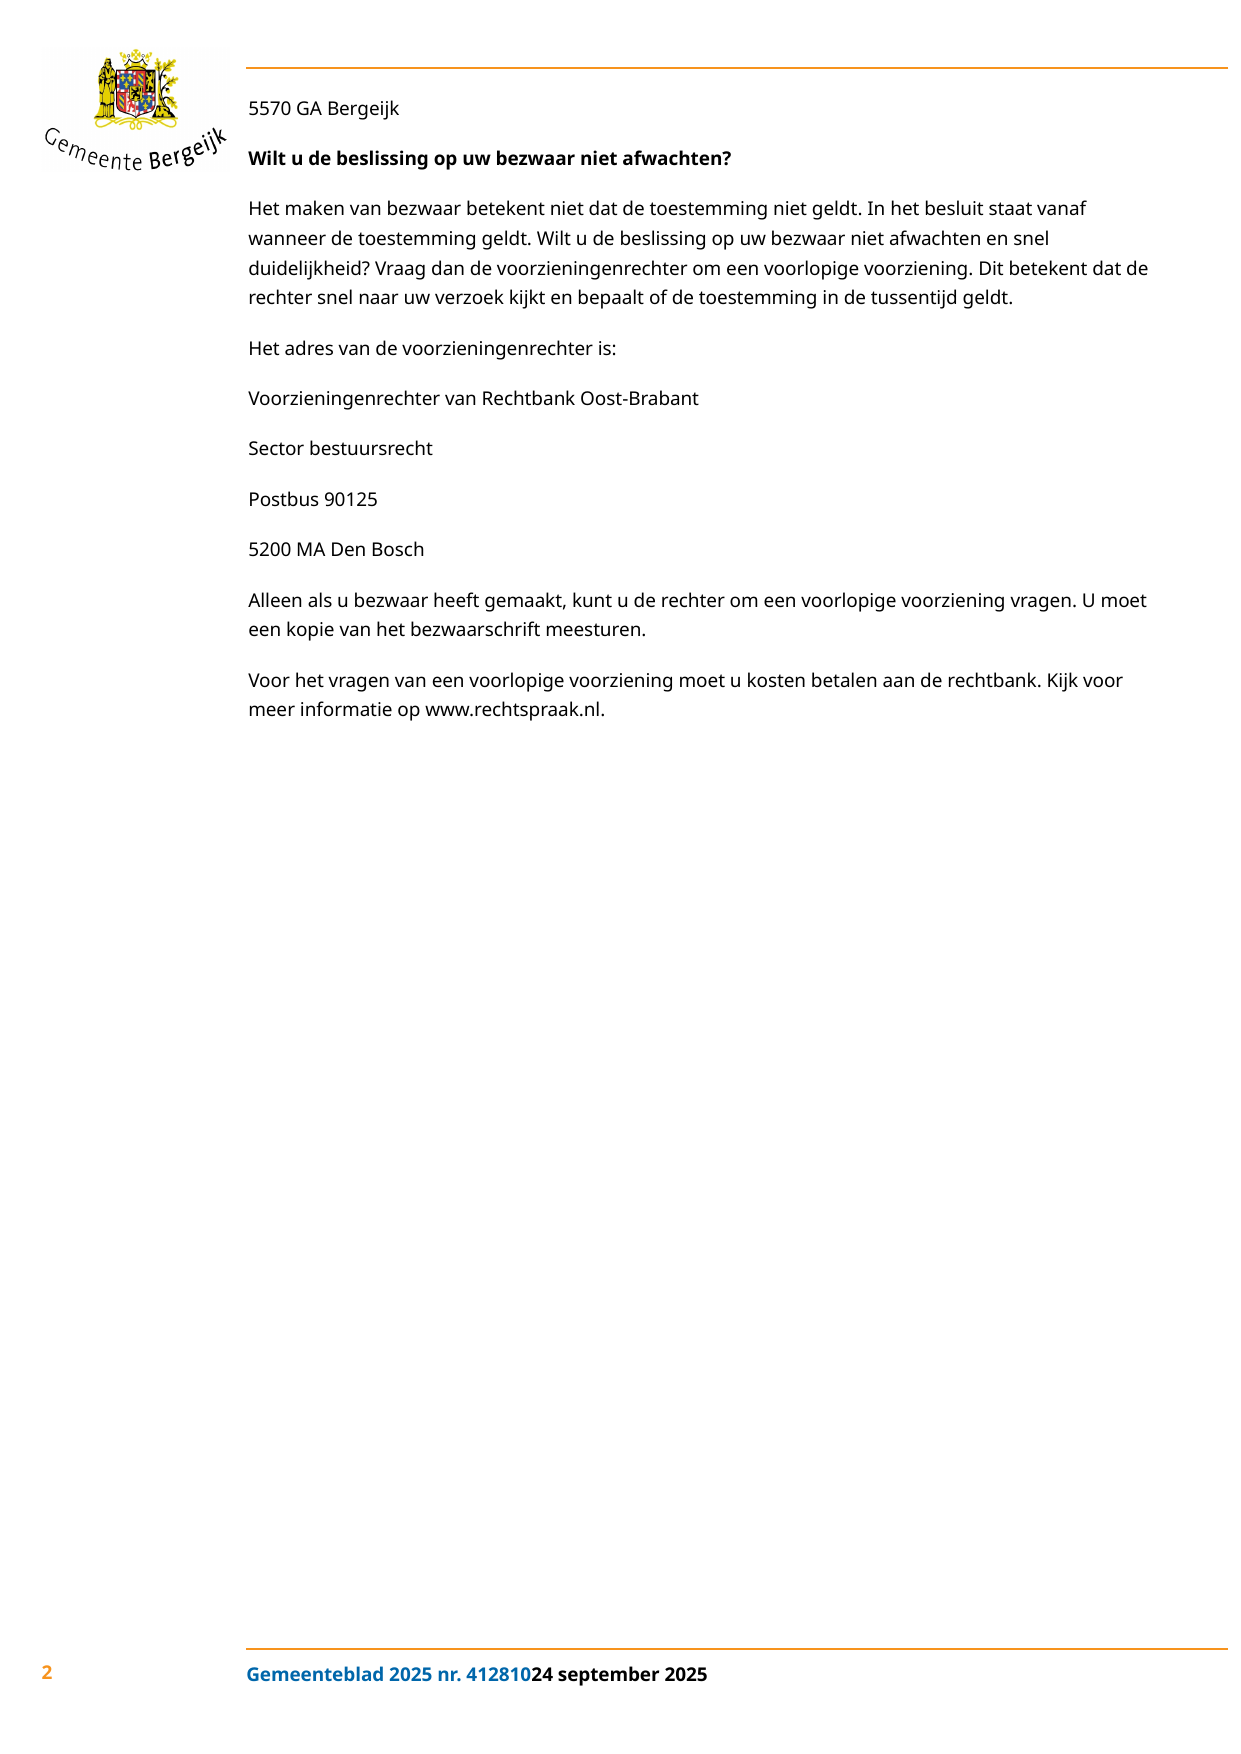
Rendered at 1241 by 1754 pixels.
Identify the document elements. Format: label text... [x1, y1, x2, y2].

text Alleen als u bezwaar heeft gemaakt, kunt u de rechter om een voorlopige voorziening vragen. U moet een kopie van het bezwaarschrift meesturen. [248, 587, 1152, 642]
text Voorzieningenrechter van Rechtbank Oost-Brabant [248, 385, 1152, 411]
text Wilt u de beslissing op uw bezwaar niet afwachten? [248, 145, 1152, 171]
text 5200 MA Den Bosch [248, 536, 1152, 562]
text Sector bestuursrecht [248, 436, 1152, 461]
text Postbus 90125 [248, 486, 1152, 512]
picture [41, 47, 231, 172]
text Voor het vragen van een voorlopige voorziening moet u kosten betalen aan de rechtbank. Kijk voor meer informatie op www.rechtspraak.nl. [248, 667, 1152, 722]
text Het adres van de voorzieningenrechter is: [248, 335, 1152, 361]
text Het maken van bezwaar betekent niet dat de toestemming niet geldt. In het besluit staat vanaf wanneer de toestemming geldt. Wilt u de beslissing op uw bezwaar niet afwachten en snel duidelijkheid? Vraag dan de voorzieningenrechter om een voorlopige voorziening. Dit betekent dat de rechter snel naar uw verzoek kijkt en bepaalt of de toestemming in de tussentijd geldt. [248, 196, 1152, 310]
text 5570 GA Bergeijk [248, 95, 1152, 121]
